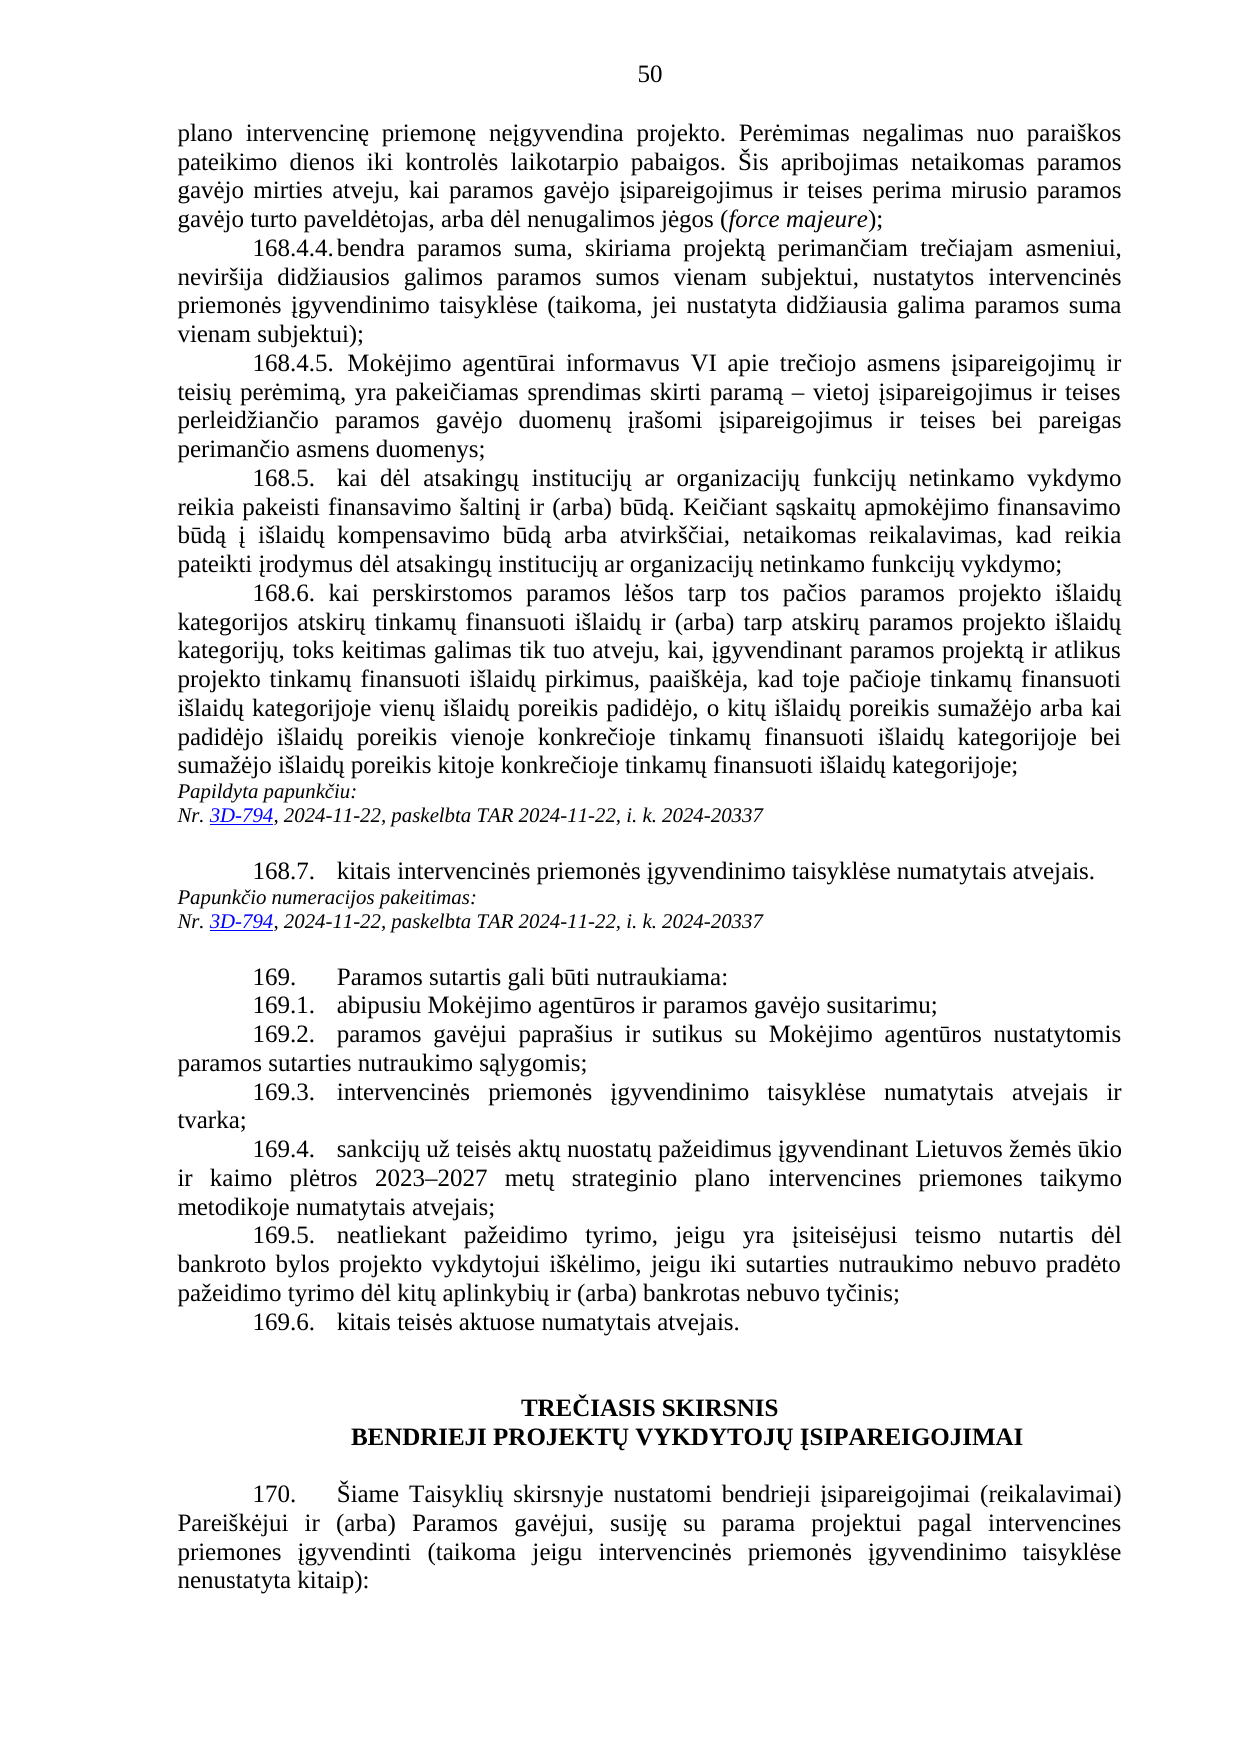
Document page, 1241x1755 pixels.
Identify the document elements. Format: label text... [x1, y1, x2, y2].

text Papildyta papunkčiu: [177, 779, 1122, 803]
text 169.6. kitais teisės aktuose numatytais atvejais. [177, 1307, 1122, 1336]
text 168.7. kitais intervencinės priemonės įgyvendinimo taisyklėse numatytais atvejais. [177, 856, 1122, 885]
text 168.5. kai dėl atsakingų institucijų ar organizacijų funkcijų netinkamo vykdymo reikia pakeisti finansavimo šaltinį ir (arba) būdą. Keičiant sąskaitų apmokėjimo finansavimo būdą į išlaidų kompensavimo būdą arba atvirkščiai, netaikomas reikalavimas, kad reikia pateikti įrodymus dėl atsakingų institucijų ar organizacijų netinkamo funkcijų vykdymo; [177, 463, 1122, 578]
text 169.5. neatliekant pažeidimo tyrimo, jeigu yra įsiteisėjusi teismo nutartis dėl bankroto bylos projekto vykdytojui iškėlimo, jeigu iki sutarties nutraukimo nebuvo pradėto pažeidimo tyrimo dėl kitų aplinkybių ir (arba) bankrotas nebuvo tyčinis; [177, 1221, 1122, 1307]
text BENDRIEJI PROJEKTŲ VYKDYTOJŲ ĮSIPAREIGOJIMAI [177, 1422, 1122, 1451]
text 168.4.5. Mokėjimo agentūrai informavus VI apie trečiojo asmens įsipareigojimų ir teisių perėmimą, yra pakeičiamas sprendimas skirti paramą – vietoj įsipareigojimus ir teises perleidžiančio paramos gavėjo duomenų įrašomi įsipareigojimus ir teises bei pareigas perimančio asmens duomenys; [177, 348, 1122, 463]
text 169. Paramos sutartis gali būti nutraukiama: [177, 962, 1122, 991]
text Nr. 3D-794, 2024-11-22, paskelbta TAR 2024-11-22, i. k. 2024-20337 [177, 803, 1122, 827]
text 168.6. kai perskirstomos paramos lėšos tarp tos pačios paramos projekto išlaidų kategorijos atskirų tinkamų finansuoti išlaidų ir (arba) tarp atskirų paramos projekto išlaidų kategorijų, toks keitimas galimas tik tuo atveju, kai, įgyvendinant paramos projektą ir atlikus projekto tinkamų finansuoti išlaidų pirkimus, paaiškėja, kad toje pačioje tinkamų finansuoti išlaidų kategorijoje vienų išlaidų poreikis padidėjo, o kitų išlaidų poreikis sumažėjo arba kai padidėjo išlaidų poreikis vienoje konkrečioje tinkamų finansuoti išlaidų kategorijoje bei sumažėjo išlaidų poreikis kitoje konkrečioje tinkamų finansuoti išlaidų kategorijoje; [177, 578, 1122, 779]
text Nr. 3D-794, 2024-11-22, paskelbta TAR 2024-11-22, i. k. 2024-20337 [177, 909, 1122, 933]
text plano intervencinę priemonę neįgyvendina projekto. Perėmimas negalimas nuo paraiškos pateikimo dienos iki kontrolės laikotarpio pabaigos. Šis apribojimas netaikomas paramos gavėjo mirties atveju, kai paramos gavėjo įsipareigojimus ir teises perima mirusio paramos gavėjo turto paveldėtojas, arba dėl nenugalimos jėgos (force majeure); [177, 118, 1122, 233]
subtitle TREČIASIS SKIRSNIS [177, 1393, 1122, 1422]
text 169.3. intervencinės priemonės įgyvendinimo taisyklėse numatytais atvejais ir tvarka; [177, 1077, 1122, 1134]
text 168.4.4. bendra paramos suma, skiriama projektą perimančiam trečiajam asmeniui, neviršija didžiausios galimos paramos sumos vienam subjektui, nustatytos intervencinės priemonės įgyvendinimo taisyklėse (taikoma, jei nustatyta didžiausia galima paramos suma vienam subjektui); [177, 233, 1122, 348]
text 169.2. paramos gavėjui paprašius ir sutikus su Mokėjimo agentūros nustatytomis paramos sutarties nutraukimo sąlygomis; [177, 1019, 1122, 1077]
text Papunkčio numeracijos pakeitimas: [177, 885, 1122, 909]
text 169.4. sankcijų už teisės aktų nuostatų pažeidimus įgyvendinant Lietuvos žemės ūkio ir kaimo plėtros 2023–2027 metų strateginio plano intervencines priemones taikymo metodikoje numatytais atvejais; [177, 1134, 1122, 1221]
text 170. Šiame Taisyklių skirsnyje nustatomi bendrieji įsipareigojimai (reikalavimai) Pareiškėjui ir (arba) Paramos gavėjui, susiję su parama projektui pagal intervencines priemones įgyvendinti (taikoma jeigu intervencinės priemonės įgyvendinimo taisyklėse nenustatyta kitaip): [177, 1479, 1122, 1594]
text 169.1. abipusiu Mokėjimo agentūros ir paramos gavėjo susitarimu; [177, 991, 1122, 1019]
